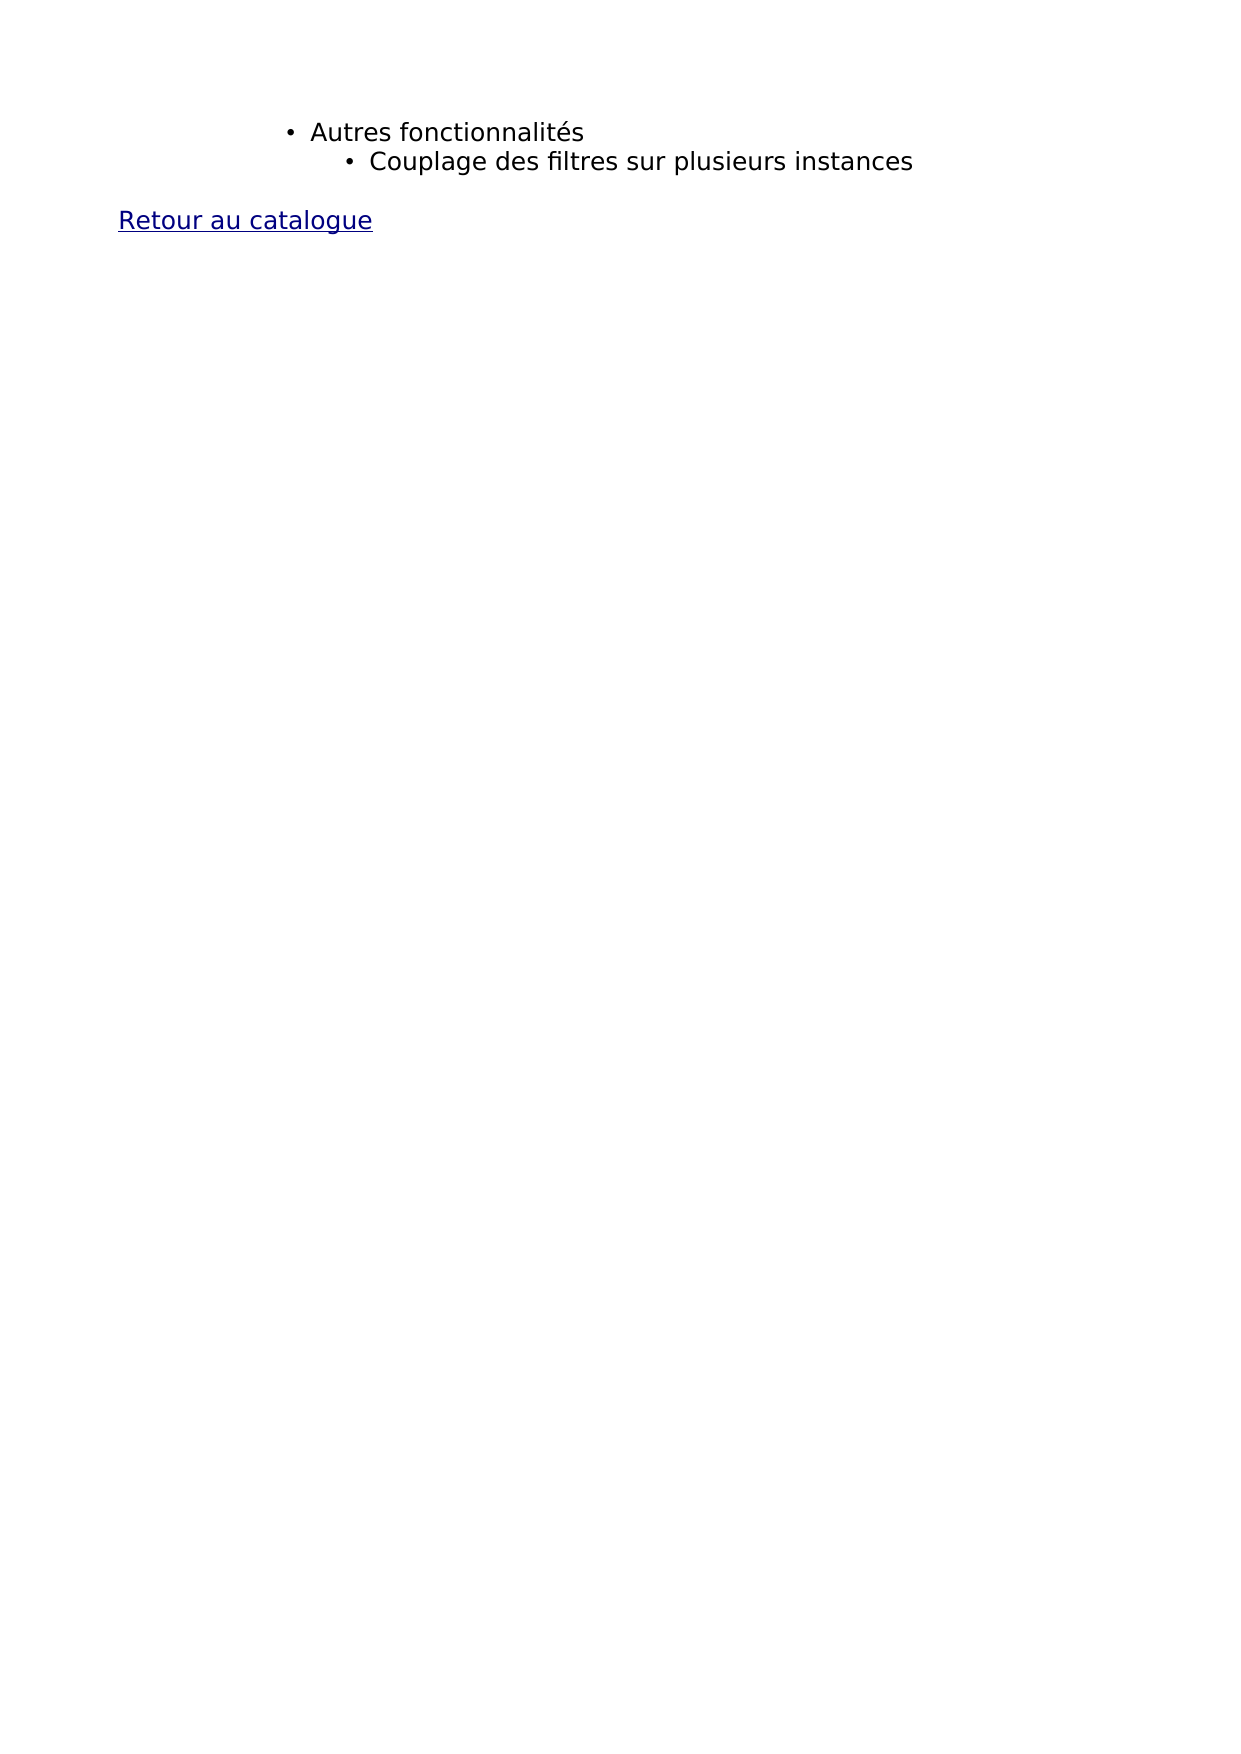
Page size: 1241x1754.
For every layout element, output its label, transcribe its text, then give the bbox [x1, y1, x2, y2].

list Couplage des filtres sur plusieurs instances [354, 147, 1122, 176]
text Retour au catalogue [118, 206, 1122, 235]
list Autres fonctionnalités [295, 118, 1122, 147]
